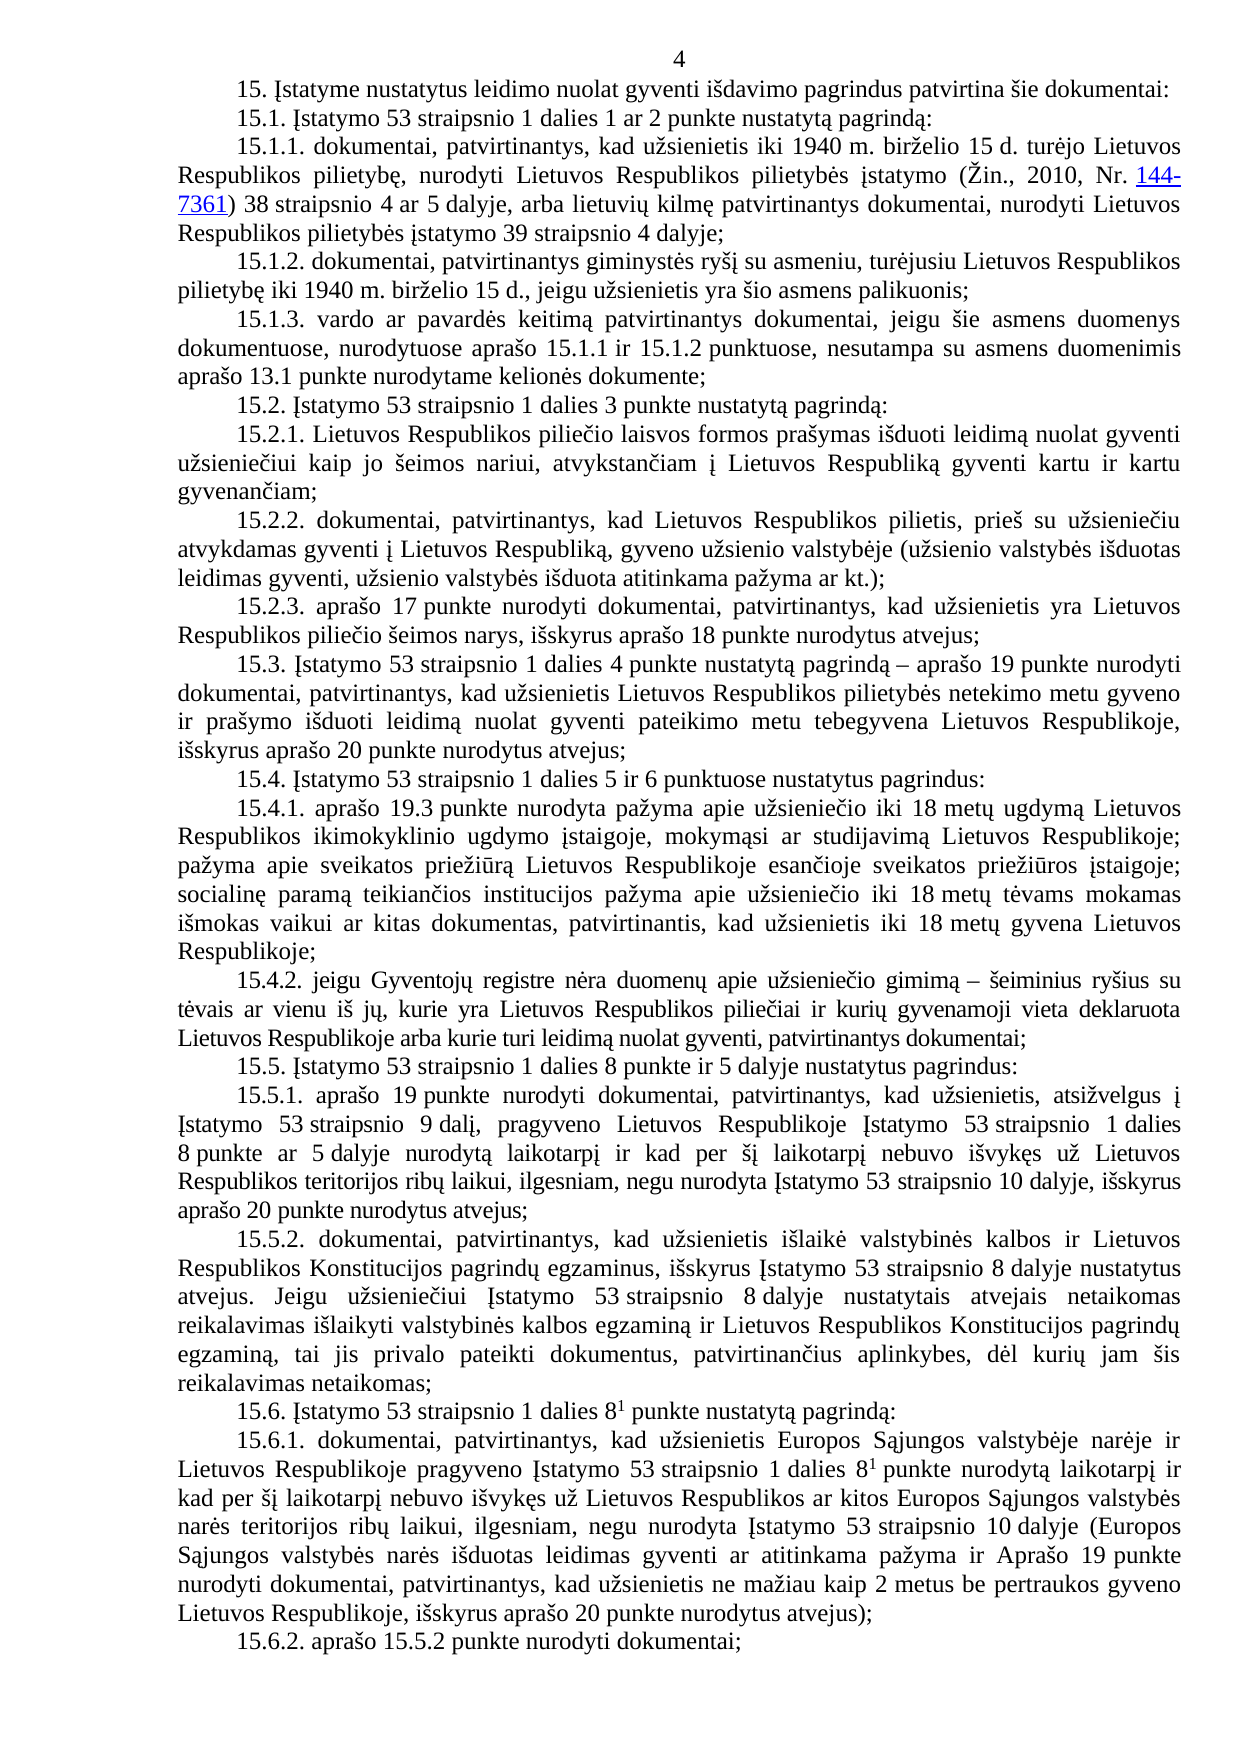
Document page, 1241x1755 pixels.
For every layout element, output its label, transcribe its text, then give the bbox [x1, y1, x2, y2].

text 15.2. Įstatymo 53 straipsnio 1 dalies 3 punkte nustatytą pagrindą: [177, 390, 1181, 419]
text 15.2.3. aprašo 17 punkte nurodyti dokumentai, patvirtinantys, kad užsienietis yra Lietuvos Respublikos piliečio šeimos narys, išskyrus aprašo 18 punkte nurodytus atvejus; [177, 591, 1181, 649]
text 15.1.3. vardo ar pavardės keitimą patvirtinantys dokumentai, jeigu šie asmens duomenys dokumentuose, nurodytuose aprašo 15.1.1 ir 15.1.2 punktuose, nesutampa su asmens duomenimis aprašo 13.1 punkte nurodytame kelionės dokumente; [177, 304, 1181, 390]
text 15.6.1. dokumentai, patvirtinantys, kad užsienietis Europos Sąjungos valstybėje narėje ir Lietuvos Respublikoje pragyveno Įstatymo 53 straipsnio 1 dalies 81 punkte nurodytą laikotarpį ir kad per šį laikotarpį nebuvo išvykęs už Lietuvos Respublikos ar kitos Europos Sąjungos valstybės narės teritorijos ribų laikui, ilgesniam, negu nurodyta Įstatymo 53 straipsnio 10 dalyje (Europos Sąjungos valstybės narės išduotas leidimas gyventi ar atitinkama pažyma ir Aprašo 19 punkte nurodyti dokumentai, patvirtinantys, kad užsienietis ne mažiau kaip 2 metus be pertraukos gyveno Lietuvos Respublikoje, išskyrus aprašo 20 punkte nurodytus atvejus); [177, 1425, 1181, 1626]
text 15.4.1. aprašo 19.3 punkte nurodyta pažyma apie užsieniečio iki 18 metų ugdymą Lietuvos Respublikos ikimokyklinio ugdymo įstaigoje, mokymąsi ar studijavimą Lietuvos Respublikoje; pažyma apie sveikatos priežiūrą Lietuvos Respublikoje esančioje sveikatos priežiūros įstaigoje; socialinę paramą teikiančios institucijos pažyma apie užsieniečio iki 18 metų tėvams mokamas išmokas vaikui ar kitas dokumentas, patvirtinantis, kad užsienietis iki 18 metų gyvena Lietuvos Respublikoje; [177, 793, 1181, 965]
text 15.1.2. dokumentai, patvirtinantys giminystės ryšį su asmeniu, turėjusiu Lietuvos Respublikos pilietybę iki 1940 m. birželio 15 d., jeigu užsienietis yra šio asmens palikuonis; [177, 246, 1181, 304]
text 15.6.2. aprašo 15.5.2 punkte nurodyti dokumentai; [177, 1626, 1181, 1655]
text 15.3. Įstatymo 53 straipsnio 1 dalies 4 punkte nustatytą pagrindą – aprašo 19 punkte nurodyti dokumentai, patvirtinantys, kad užsienietis Lietuvos Respublikos pilietybės netekimo metu gyveno ir prašymo išduoti leidimą nuolat gyventi pateikimo metu tebegyvena Lietuvos Respublikoje, išskyrus aprašo 20 punkte nurodytus atvejus; [177, 649, 1181, 764]
text 15.5.1. aprašo 19 punkte nurodyti dokumentai, patvirtinantys, kad užsienietis, atsižvelgus į Įstatymo 53 straipsnio 9 dalį, pragyveno Lietuvos Respublikoje Įstatymo 53 straipsnio 1 dalies 8 punkte ar 5 dalyje nurodytą laikotarpį ir kad per šį laikotarpį nebuvo išvykęs už Lietuvos Respublikos teritorijos ribų laikui, ilgesniam, negu nurodyta Įstatymo 53 straipsnio 10 dalyje, išskyrus aprašo 20 punkte nurodytus atvejus; [177, 1080, 1181, 1224]
text 15.6. Įstatymo 53 straipsnio 1 dalies 81 punkte nustatytą pagrindą: [177, 1396, 1181, 1425]
text 15.1. Įstatymo 53 straipsnio 1 dalies 1 ar 2 punkte nustatytą pagrindą: [177, 103, 1181, 131]
text 15. Įstatyme nustatytus leidimo nuolat gyventi išdavimo pagrindus patvirtina šie dokumentai: [177, 74, 1181, 103]
text 15.5.2. dokumentai, patvirtinantys, kad užsienietis išlaikė valstybinės kalbos ir Lietuvos Respublikos Konstitucijos pagrindų egzaminus, išskyrus Įstatymo 53 straipsnio 8 dalyje nustatytus atvejus. Jeigu užsieniečiui Įstatymo 53 straipsnio 8 dalyje nustatytais atvejais netaikomas reikalavimas išlaikyti valstybinės kalbos egzaminą ir Lietuvos Respublikos Konstitucijos pagrindų egzaminą, tai jis privalo pateikti dokumentus, patvirtinančius aplinkybes, dėl kurių jam šis reikalavimas netaikomas; [177, 1224, 1181, 1396]
text 15.2.1. Lietuvos Respublikos piliečio laisvos formos prašymas išduoti leidimą nuolat gyventi užsieniečiui kaip jo šeimos nariui, atvykstančiam į Lietuvos Respubliką gyventi kartu ir kartu gyvenančiam; [177, 419, 1181, 505]
text 15.1.1. dokumentai, patvirtinantys, kad užsienietis iki 1940 m. birželio 15 d. turėjo Lietuvos Respublikos pilietybę, nurodyti Lietuvos Respublikos pilietybės įstatymo (Žin., 2010, Nr. 144-7361) 38 straipsnio 4 ar 5 dalyje, arba lietuvių kilmę patvirtinantys dokumentai, nurodyti Lietuvos Respublikos pilietybės įstatymo 39 straipsnio 4 dalyje; [177, 131, 1181, 246]
text 15.5. Įstatymo 53 straipsnio 1 dalies 8 punkte ir 5 dalyje nustatytus pagrindus: [177, 1051, 1181, 1080]
text 15.4.2. jeigu Gyventojų registre nėra duomenų apie užsieniečio gimimą – šeiminius ryšius su tėvais ar vienu iš jų, kurie yra Lietuvos Respublikos piliečiai ir kurių gyvenamoji vieta deklaruota Lietuvos Respublikoje arba kurie turi leidimą nuolat gyventi, patvirtinantys dokumentai; [177, 965, 1181, 1051]
text 15.2.2. dokumentai, patvirtinantys, kad Lietuvos Respublikos pilietis, prieš su užsieniečiu atvykdamas gyventi į Lietuvos Respubliką, gyveno užsienio valstybėje (užsienio valstybės išduotas leidimas gyventi, užsienio valstybės išduota atitinkama pažyma ar kt.); [177, 505, 1181, 591]
text 15.4. Įstatymo 53 straipsnio 1 dalies 5 ir 6 punktuose nustatytus pagrindus: [177, 764, 1181, 793]
